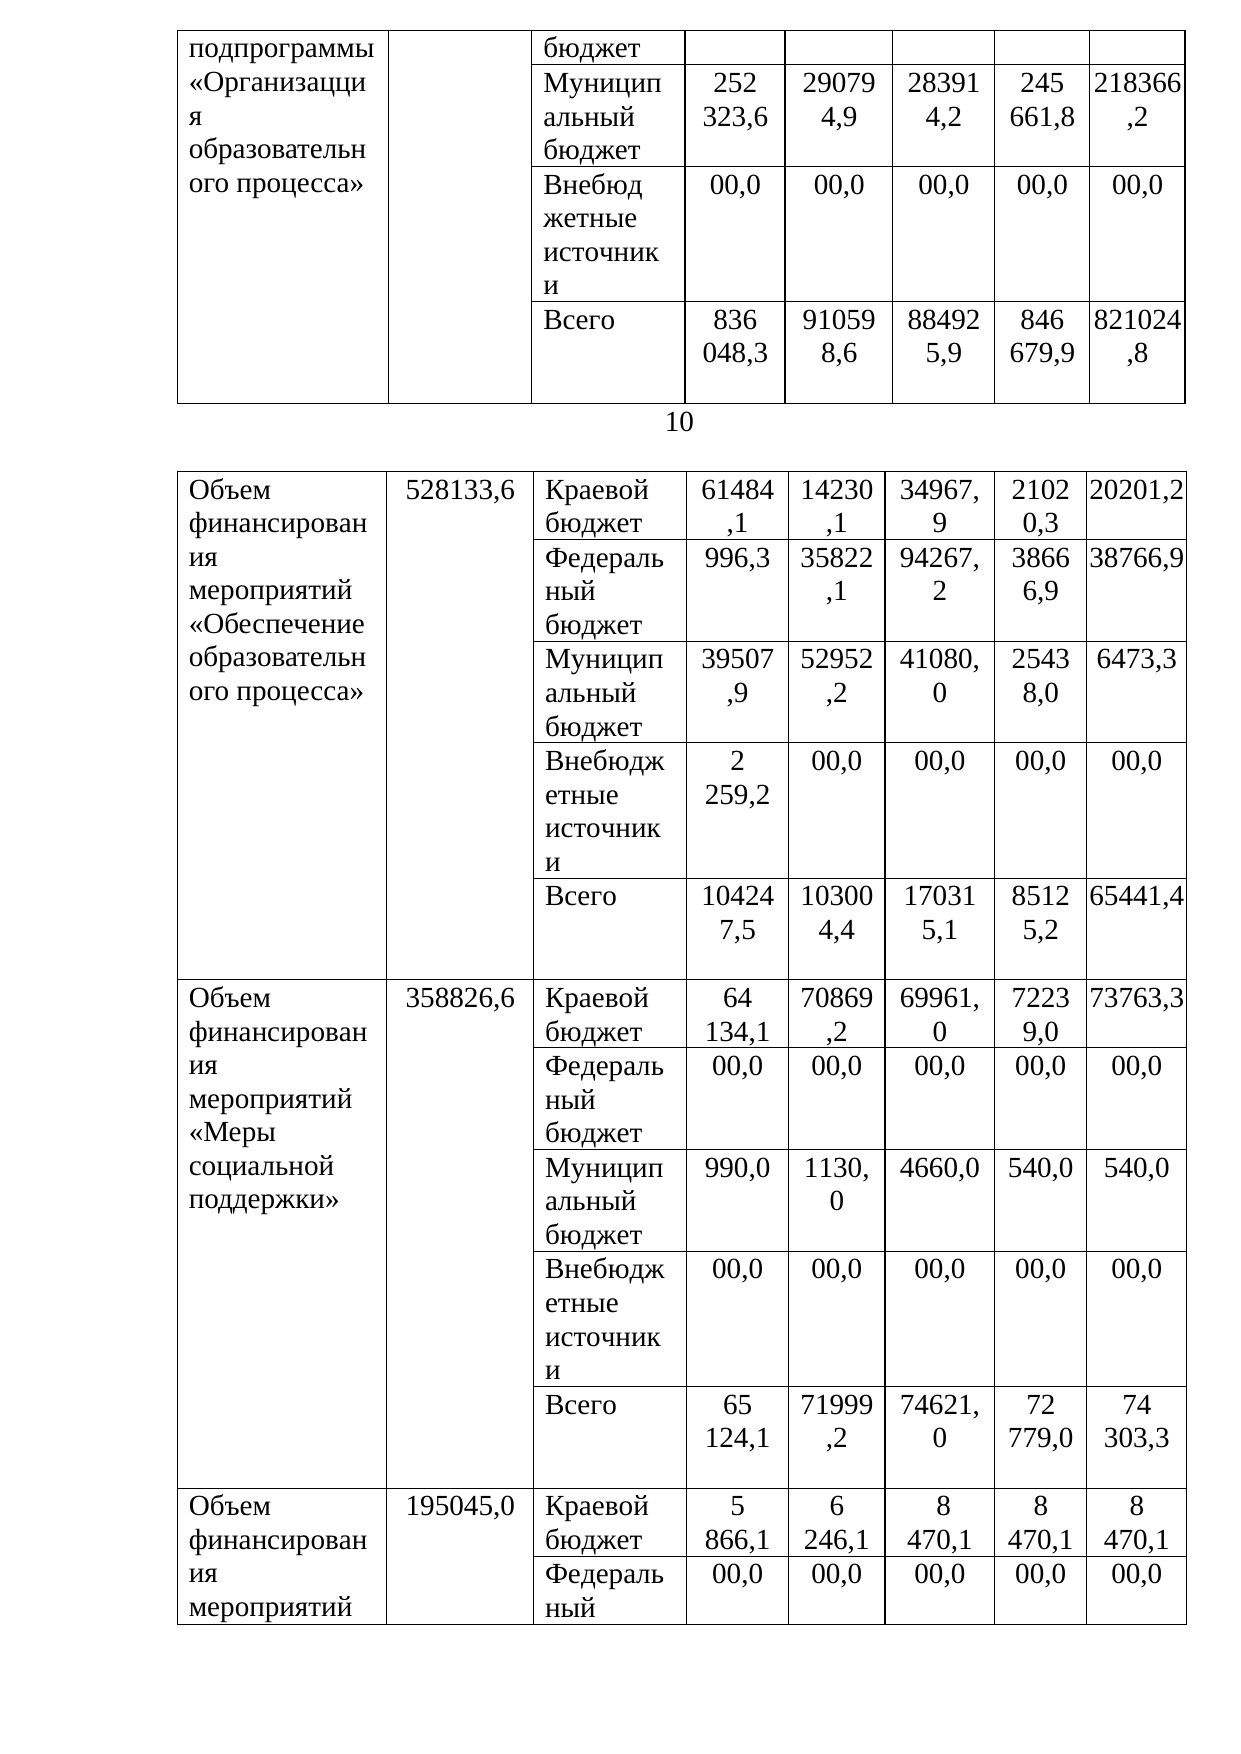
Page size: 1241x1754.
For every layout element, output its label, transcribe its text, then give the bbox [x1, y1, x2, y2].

table_cell 35822,1 [789, 540, 884, 641]
table_cell Всего [534, 879, 686, 979]
table_cell 70869,2 [789, 980, 884, 1047]
table_cell 218366,2 [1090, 65, 1184, 166]
table_cell 52952,2 [789, 642, 884, 742]
table_cell Внебюджетные источники [534, 1252, 686, 1386]
table_cell 4660,0 [886, 1150, 994, 1251]
table_cell 00,0 [886, 1557, 994, 1624]
table_cell 846 679,9 [995, 302, 1089, 403]
table_cell 71999,2 [789, 1387, 884, 1487]
table_cell 00,0 [995, 1048, 1086, 1149]
table_cell 104247,5 [687, 879, 788, 979]
table_cell Муниципальный бюджет [532, 65, 684, 166]
table_cell [1090, 31, 1184, 64]
table_cell 65441,4 [1087, 879, 1186, 979]
table_cell Всего [534, 1387, 686, 1487]
table_cell 00,0 [893, 167, 994, 301]
table_cell Краевой бюджет [534, 980, 686, 1047]
table_cell 252 323,6 [686, 65, 784, 166]
table_cell 00,0 [789, 1048, 884, 1149]
table_cell Объем финансирования мероприятий «Обеспечение реализации муниципальной программы и прочие мероприятия» [178, 1489, 386, 1624]
table_cell 290794,9 [786, 65, 892, 166]
table_cell 990,0 [687, 1150, 788, 1251]
table_cell Внебюд жетные источники [532, 167, 684, 301]
table_cell Федеральный [534, 1557, 686, 1624]
table_cell 996,3 [687, 540, 788, 641]
table_cell 94267,2 [886, 540, 994, 641]
table_cell 8 470,1 [1087, 1489, 1186, 1556]
table_header 61484,1 [687, 472, 788, 539]
table_cell 00,0 [1087, 1048, 1186, 1149]
table_cell 6473,3 [1087, 642, 1186, 742]
table_cell Муниципальный бюджет [534, 1150, 686, 1251]
table_header Краевой бюджет [534, 472, 686, 539]
table_cell 6 246,1 [789, 1489, 884, 1556]
table_cell 5 866,1 [687, 1489, 788, 1556]
table_cell 38666,9 [995, 540, 1086, 641]
table_header 34967,9 [886, 472, 994, 539]
table_cell 1130,0 [789, 1150, 884, 1251]
table_cell 64 134,1 [687, 980, 788, 1047]
table_cell 8 470,1 [886, 1489, 994, 1556]
table_cell Муниципальный бюджет [534, 642, 686, 742]
table_cell 00,0 [995, 167, 1089, 301]
table_cell 39507,9 [687, 642, 788, 742]
table_cell 00,0 [886, 743, 994, 877]
table_header 21020,3 [995, 472, 1086, 539]
table_cell 2 259,2 [687, 743, 788, 877]
table_cell Всего [532, 302, 684, 403]
table_header Объем финансирования мероприятий «Обеспечение образовательного процесса» [178, 472, 386, 979]
table_cell Объем финансирования мероприятий «Меры социальной поддержки» [178, 980, 386, 1487]
table_cell 00,0 [789, 1252, 884, 1386]
table_cell Краевой бюджет [534, 1489, 686, 1556]
table_cell 00,0 [687, 1048, 788, 1149]
table_cell 69961,0 [886, 980, 994, 1047]
table_cell 00,0 [995, 1557, 1086, 1624]
table_cell 38766,9 [1087, 540, 1186, 641]
table_cell 72 779,0 [995, 1387, 1086, 1487]
table_cell 00,0 [687, 1252, 788, 1386]
table_header 14230,1 [789, 472, 884, 539]
table_cell 245 661,8 [995, 65, 1089, 166]
table_cell 00,0 [686, 167, 784, 301]
table_cell [893, 31, 994, 64]
table_cell 540,0 [995, 1150, 1086, 1251]
table_cell 00,0 [687, 1557, 788, 1624]
table_cell [995, 31, 1089, 64]
table_cell [786, 31, 892, 64]
table_cell 85125,2 [995, 879, 1086, 979]
table_cell 74621,0 [886, 1387, 994, 1487]
table_cell Федеральный бюджет [534, 540, 686, 641]
table_cell 170315,1 [886, 879, 994, 979]
table_cell 74 303,3 [1087, 1387, 1186, 1487]
table_header 528133,6 [387, 472, 533, 979]
table_cell Внебюджетные источники [534, 743, 686, 877]
table_cell 00,0 [786, 167, 892, 301]
table_cell 884925,9 [893, 302, 994, 403]
table_cell 283914,2 [893, 65, 994, 166]
table_cell 195045,0 [387, 1489, 533, 1624]
table_cell 65 124,1 [687, 1387, 788, 1487]
table_cell 25438,0 [995, 642, 1086, 742]
table_cell 00,0 [1087, 1252, 1186, 1386]
table_cell Федеральный бюджет [534, 1048, 686, 1149]
table_cell 00,0 [995, 1252, 1086, 1386]
table_cell 8 470,1 [995, 1489, 1086, 1556]
text 10 [177, 404, 1181, 437]
table_cell 358826,6 [387, 980, 533, 1487]
table_cell 00,0 [1090, 167, 1184, 301]
table_cell 00,0 [995, 743, 1086, 877]
table_cell 00,0 [789, 743, 884, 877]
table_cell бюджет [532, 31, 684, 64]
table_cell 00,0 [886, 1048, 994, 1149]
table_cell 00,0 [886, 1252, 994, 1386]
table_cell 72239,0 [995, 980, 1086, 1047]
table_cell 00,0 [1087, 1557, 1186, 1624]
table_cell 41080,0 [886, 642, 994, 742]
table_cell 00,0 [789, 1557, 884, 1624]
table_cell 73763,3 [1087, 980, 1186, 1047]
table_cell 103004,4 [789, 879, 884, 979]
table_cell 540,0 [1087, 1150, 1186, 1251]
table_cell 836 048,3 [686, 302, 784, 403]
table_cell [686, 31, 784, 64]
table_cell 910598,6 [786, 302, 892, 403]
table_header 20201,2 [1087, 472, 1186, 539]
table_cell 821024,8 [1090, 302, 1184, 403]
table_cell 00,0 [1087, 743, 1186, 877]
